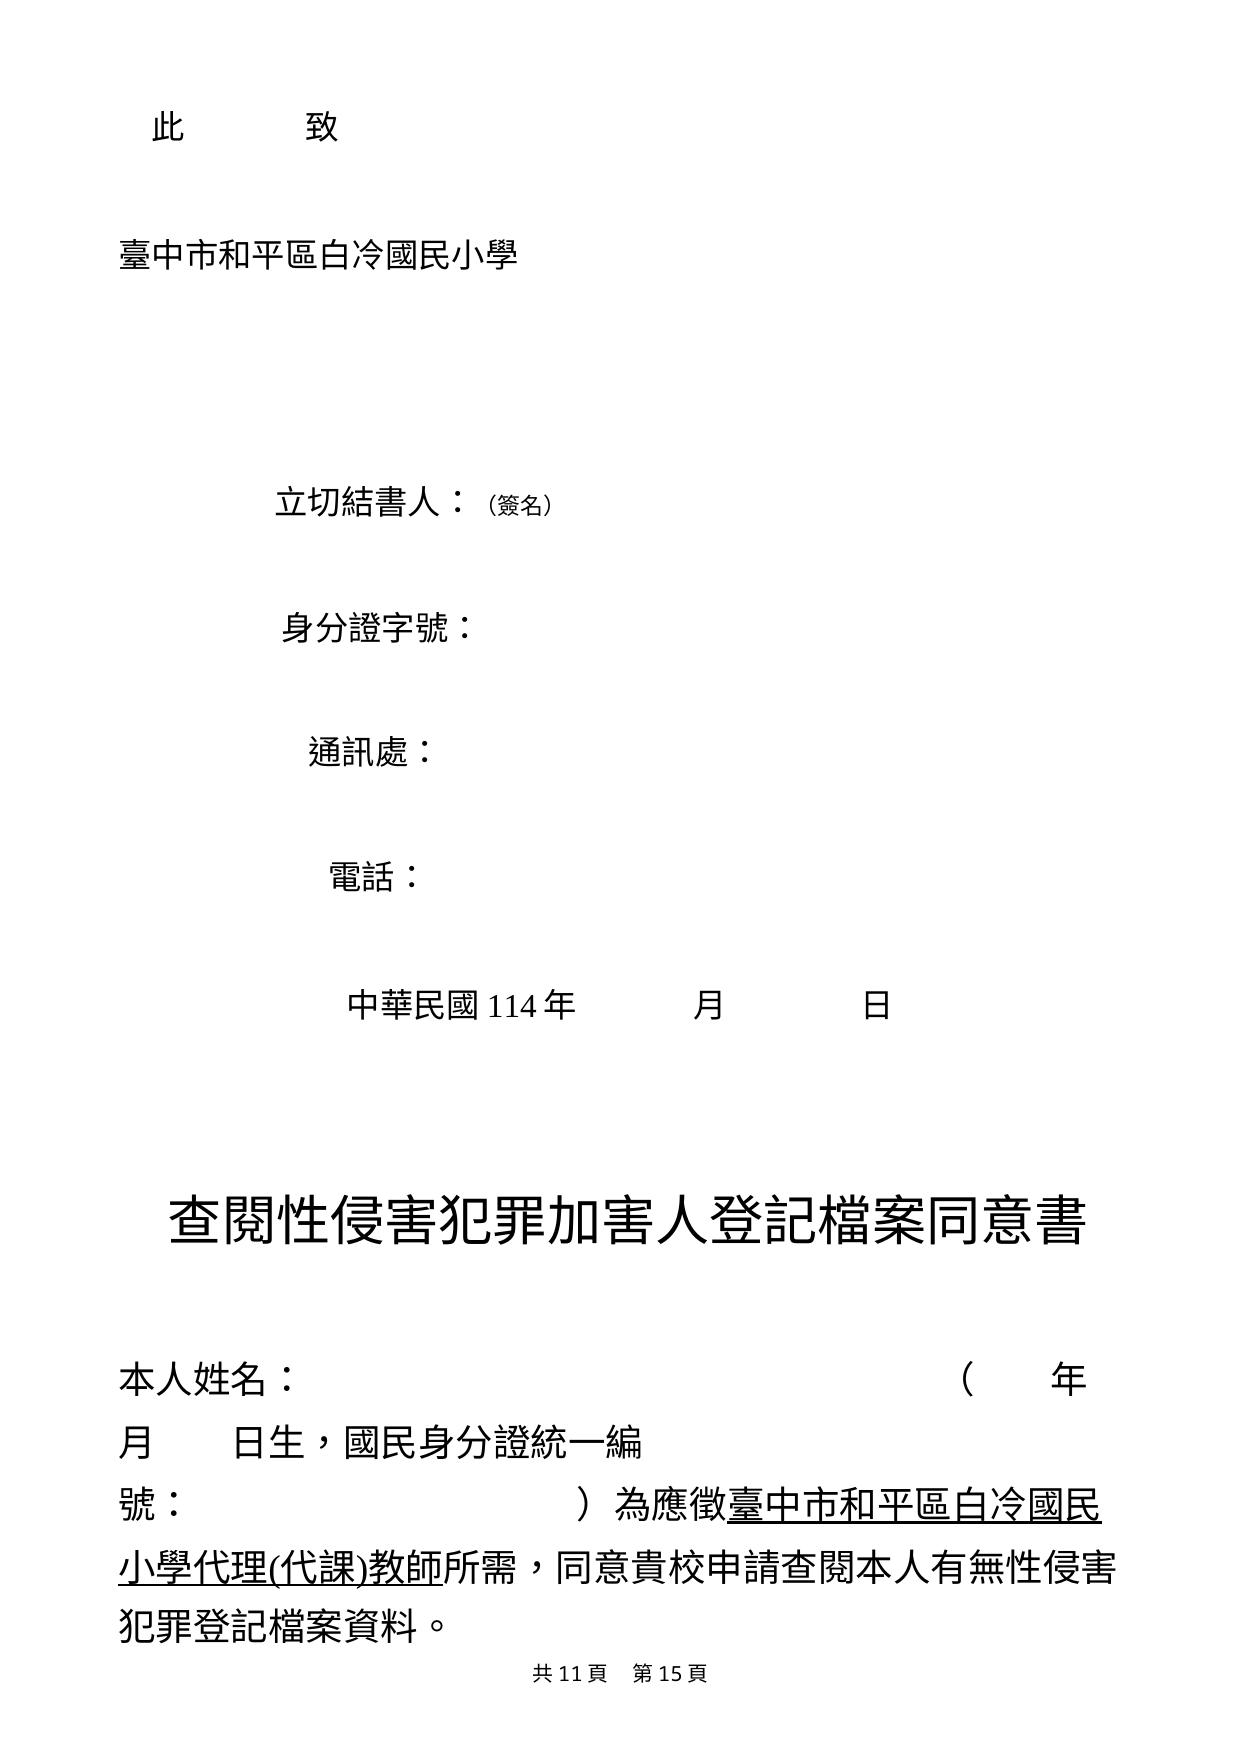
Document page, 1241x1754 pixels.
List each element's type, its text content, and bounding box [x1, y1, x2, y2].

text 電話： [118, 836, 1122, 898]
text 通訊處： [118, 711, 1122, 773]
text 立切結書人：（簽名） [118, 461, 1122, 523]
text 查閱性侵害犯罪加害人登記檔案同意書 [118, 1148, 1138, 1273]
text 本人姓名： （ 年 月 日生，國民身分證統一編號： ）為應徵臺中市和平區白冷國民小學代理(代課)教師所需，同意貴校申請查閱本人有無性侵害犯罪登記檔案資料。 [118, 1336, 1122, 1648]
text 臺中市和平區白冷國民小學 [118, 211, 1122, 273]
text 中華民國114年 月 日 [118, 961, 1122, 1023]
text 身分證字號： [118, 586, 1122, 648]
text 此 致 [118, 86, 1122, 148]
